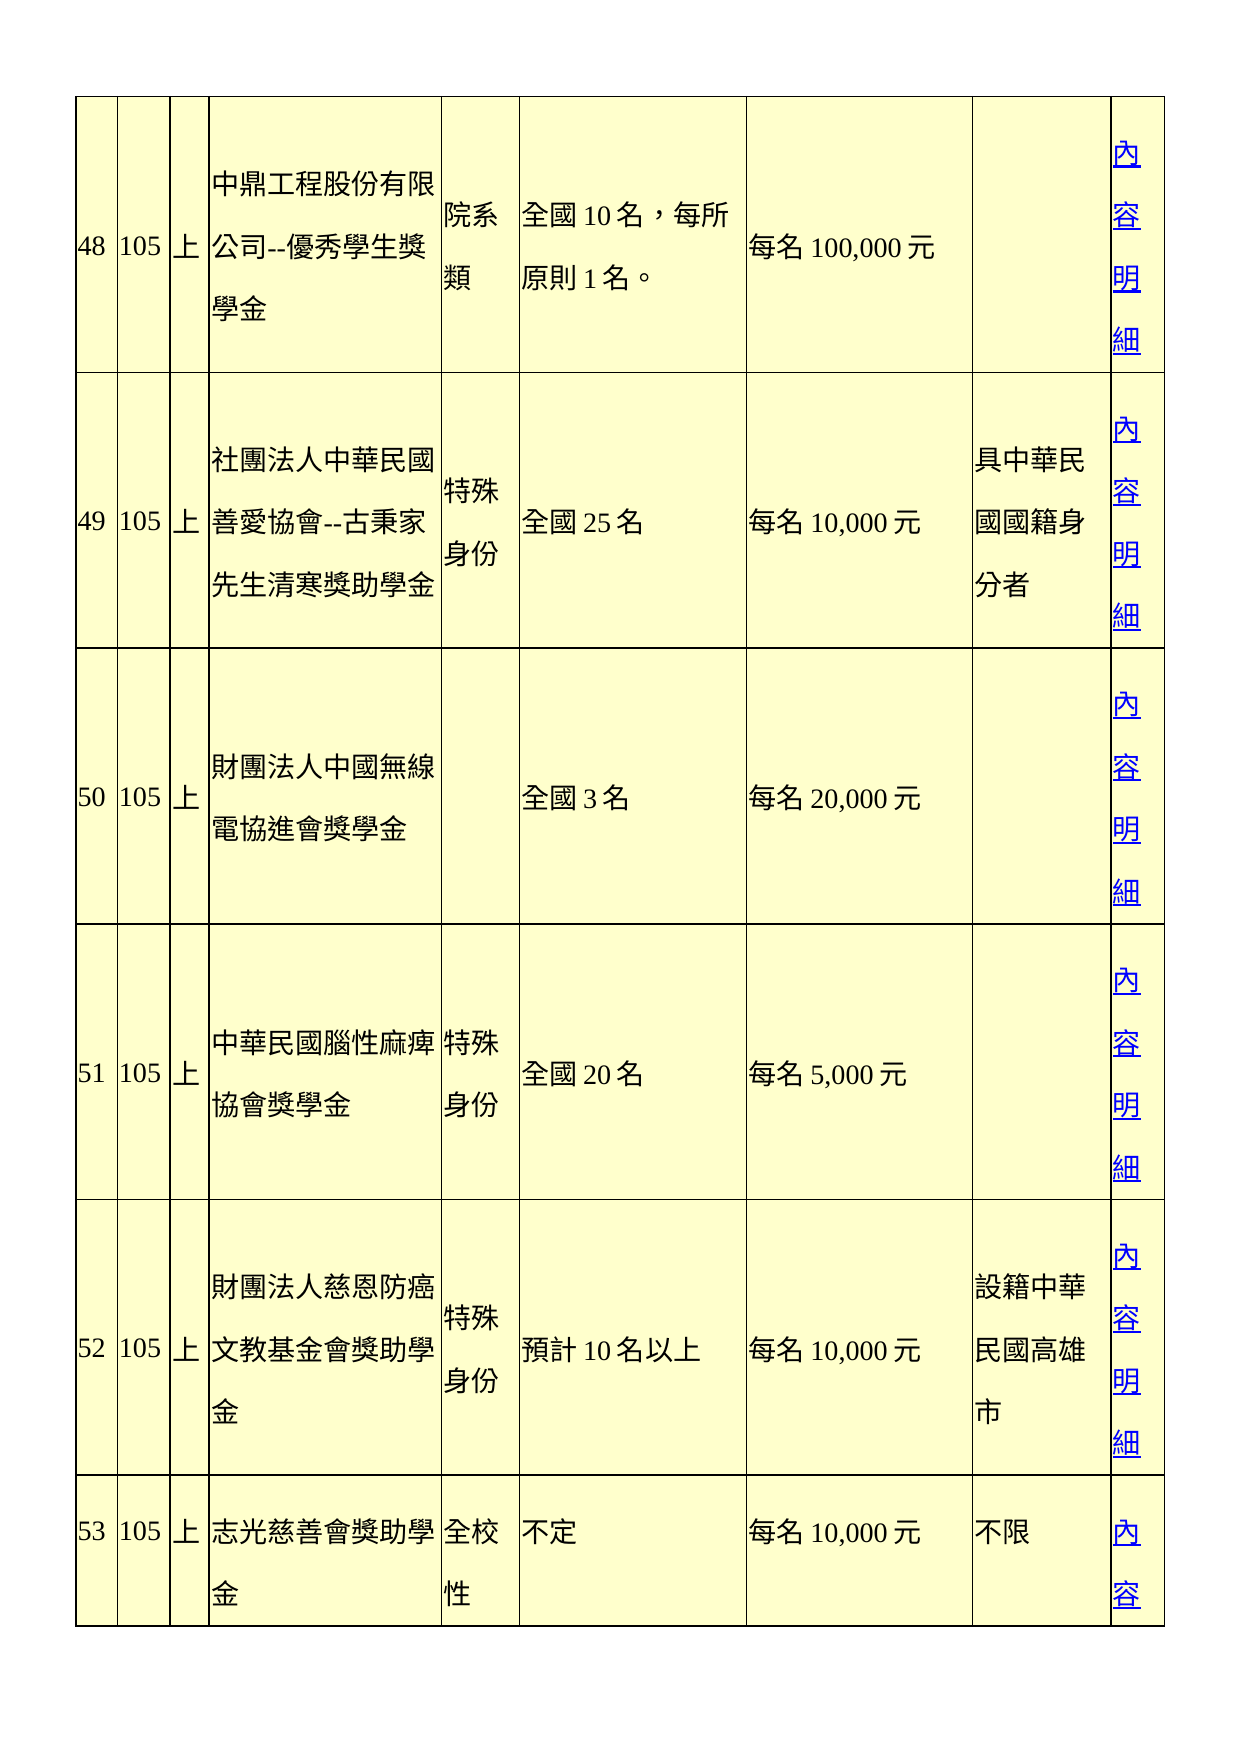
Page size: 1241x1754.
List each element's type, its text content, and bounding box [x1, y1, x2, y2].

table_cell 上 [171, 925, 208, 1199]
table_cell 上 [171, 373, 208, 647]
table_cell 每名20,000元 [747, 649, 972, 923]
table_cell 52 [77, 1200, 117, 1474]
table_cell 上 [171, 1476, 208, 1625]
table_cell 全國10名，每所原則1名。 [520, 97, 746, 371]
table_cell 具中華民國國籍身分者 [973, 373, 1110, 647]
table_cell 每名100,000元 [747, 97, 972, 371]
table_cell 105 [118, 925, 169, 1199]
table_cell 社團法人中華民國善愛協會--古秉家先生清寒獎助學金 [210, 373, 441, 647]
table_cell [973, 925, 1110, 1199]
table_cell 內容明細 [1112, 1200, 1164, 1474]
table_cell 48 [77, 97, 117, 371]
table_cell 全校性 [442, 1476, 519, 1625]
table_cell 上 [171, 97, 208, 371]
table_cell 內容明細 [1112, 373, 1164, 647]
table_cell 105 [118, 1476, 169, 1625]
table_cell 不限 [973, 1476, 1110, 1625]
table_cell [973, 649, 1110, 923]
table_cell 51 [77, 925, 117, 1199]
table_cell 中華民國腦性麻痺協會獎學金 [210, 925, 441, 1199]
table_cell 特殊身份 [442, 1200, 519, 1474]
table_cell 49 [77, 373, 117, 647]
table_cell 每名10,000元 [747, 1200, 972, 1474]
table_cell 每名5,000元 [747, 925, 972, 1199]
table_cell 內容明細 [1112, 649, 1164, 923]
table_cell 院系類 [442, 97, 519, 371]
table_cell 50 [77, 649, 117, 923]
table_cell [973, 97, 1110, 371]
table_cell 內容 [1112, 1476, 1164, 1625]
table_cell 志光慈善會獎助學金 [210, 1476, 441, 1625]
table_cell 105 [118, 1200, 169, 1474]
table_cell 53 [77, 1476, 117, 1625]
table_cell 全國20名 [520, 925, 746, 1199]
table_cell 不定 [520, 1476, 746, 1625]
table_cell 上 [171, 649, 208, 923]
table_cell 內容明細 [1112, 97, 1164, 371]
table_cell 設籍中華民國高雄市 [973, 1200, 1110, 1474]
table_cell 105 [118, 373, 169, 647]
table_cell 每名10,000元 [747, 1476, 972, 1625]
table_cell 全國25名 [520, 373, 746, 647]
table_cell 預計10名以上 [520, 1200, 746, 1474]
table_cell 特殊身份 [442, 373, 519, 647]
table_cell 全國3名 [520, 649, 746, 923]
table_cell [442, 649, 519, 923]
table_cell 每名10,000元 [747, 373, 972, 647]
table_cell 中鼎工程股份有限公司--優秀學生獎學金 [210, 97, 441, 371]
table_cell 105 [118, 649, 169, 923]
table_cell 105 [118, 97, 169, 371]
table_cell 上 [171, 1200, 208, 1474]
table_cell 內容明細 [1112, 925, 1164, 1199]
table_cell 特殊身份 [442, 925, 519, 1199]
table_cell 財團法人中國無線電協進會獎學金 [210, 649, 441, 923]
table_cell 財團法人慈恩防癌文教基金會獎助學金 [210, 1200, 441, 1474]
